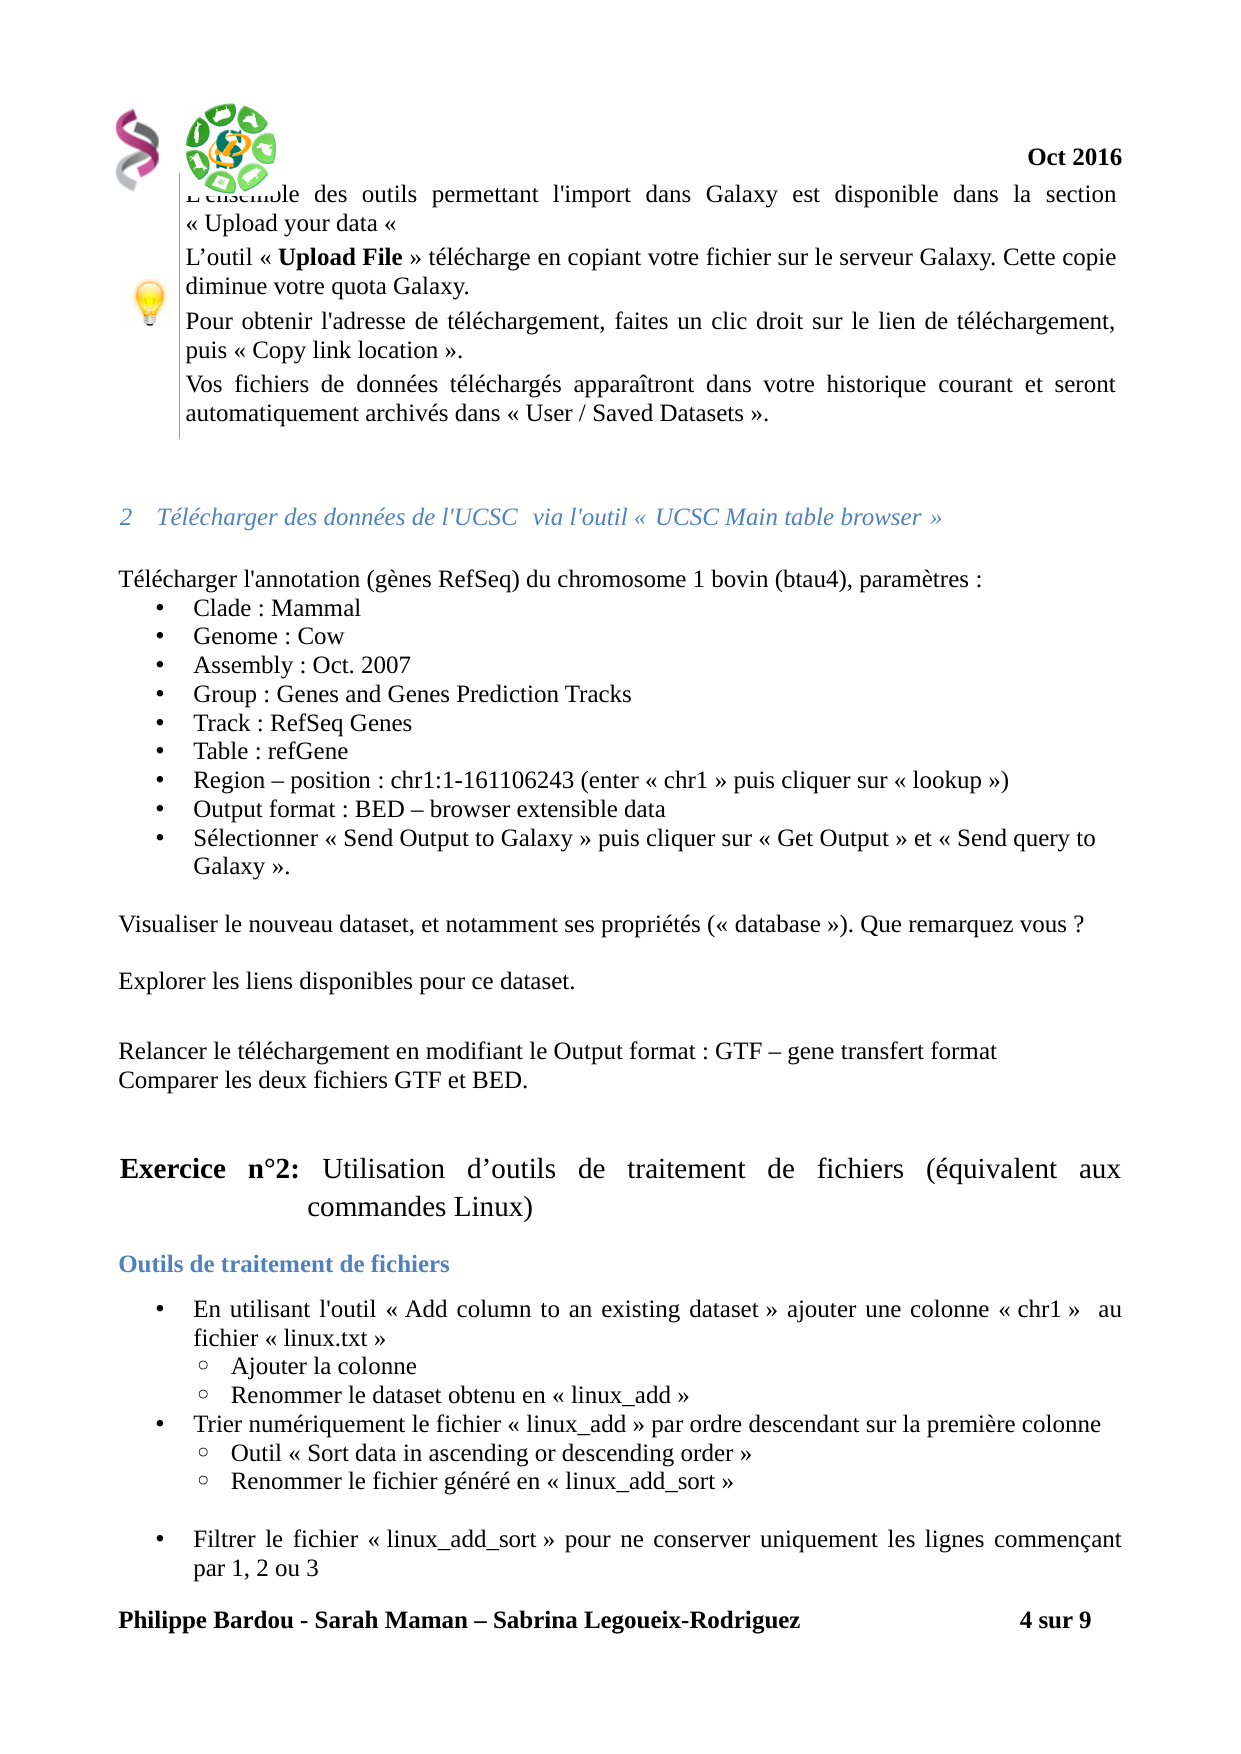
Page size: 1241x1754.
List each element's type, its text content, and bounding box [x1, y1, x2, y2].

list Region – position : chr1:1-161106243 (enter « chr1 » puis cliquer sur « lookup ») [156, 765, 1122, 794]
list Clade : Mammal [156, 593, 1122, 621]
list Renommer le fichier généré en « linux_add_sort » [193, 1466, 1122, 1495]
list Sélectionner « Send Output to Galaxy » puis cliquer sur « Get Output » et « Send query to Galaxy ». [156, 823, 1122, 880]
list Group : Genes and Genes Prediction Tracks [156, 679, 1122, 708]
list Trier numériquement le fichier « linux_add » par ordre descendant sur la première colonne [156, 1409, 1122, 1438]
subtitle Télécharger des données de l'UCSC via l'outil « UCSC Main table browser » [119, 502, 1122, 531]
text Relancer le téléchargement en modifiant le Output format : GTF – gene transfert format [118, 1036, 1122, 1065]
list Outil « Sort data in ascending or descending order » [193, 1438, 1122, 1466]
list Table : refGene [156, 736, 1122, 765]
list Renommer le dataset obtenu en « linux_add » [193, 1380, 1122, 1409]
text Explorer les liens disponibles pour ce dataset. [118, 966, 1122, 995]
table_header [166, 173, 179, 197]
list Output format : BED – browser extensible data [156, 794, 1122, 823]
list Assembly : Oct. 2007 [156, 650, 1122, 679]
picture [183, 102, 277, 195]
list Genome : Cow [156, 621, 1122, 650]
text Télécharger l'annotation (gènes RefSeq) du chromosome 1 bovin (btau4), paramètres : [118, 564, 1122, 593]
subtitle Exercice n°2: Utilisation d’outils de traitement de fichiers (équivalent aux commandes Linux) [119, 1151, 1122, 1223]
text Comparer les deux fichiers GTF et BED. [118, 1065, 1122, 1093]
list En utilisant l'outil « Add column to an existing dataset » ajouter une colonne « chr1 » au fichier « linux.txt » [156, 1294, 1122, 1351]
picture [126, 279, 173, 327]
picture [110, 105, 165, 198]
table_header L'ensemble des outils permettant l'import dans Galaxy est disponible dans la section « Upload your data « L’outil « Upload File » télécharge en copiant votre fichier sur le serveur Galaxy. Cette copie diminue votre quota Galaxy. Pour obtenir l'adresse de téléchargement, faites un clic droit sur le lien de téléchargement, puis « Copy link location ». Vos fichiers de données téléchargés apparaîtront dans votre historique courant et seront automatiquement archivés dans « User / Saved Datasets ». [180, 173, 1123, 438]
list Track : RefSeq Genes [156, 708, 1122, 736]
list Filtrer le fichier « linux_add_sort » pour ne conserver uniquement les lignes commençant par 1, 2 ou 3 [156, 1524, 1122, 1581]
subtitle Outils de traitement de fichiers [118, 1249, 1122, 1278]
list Ajouter la colonne [193, 1351, 1122, 1380]
text Visualiser le nouveau dataset, et notamment ses propriétés (« database »). Que remarquez vous ? [118, 909, 1122, 938]
table_header [120, 198, 179, 438]
